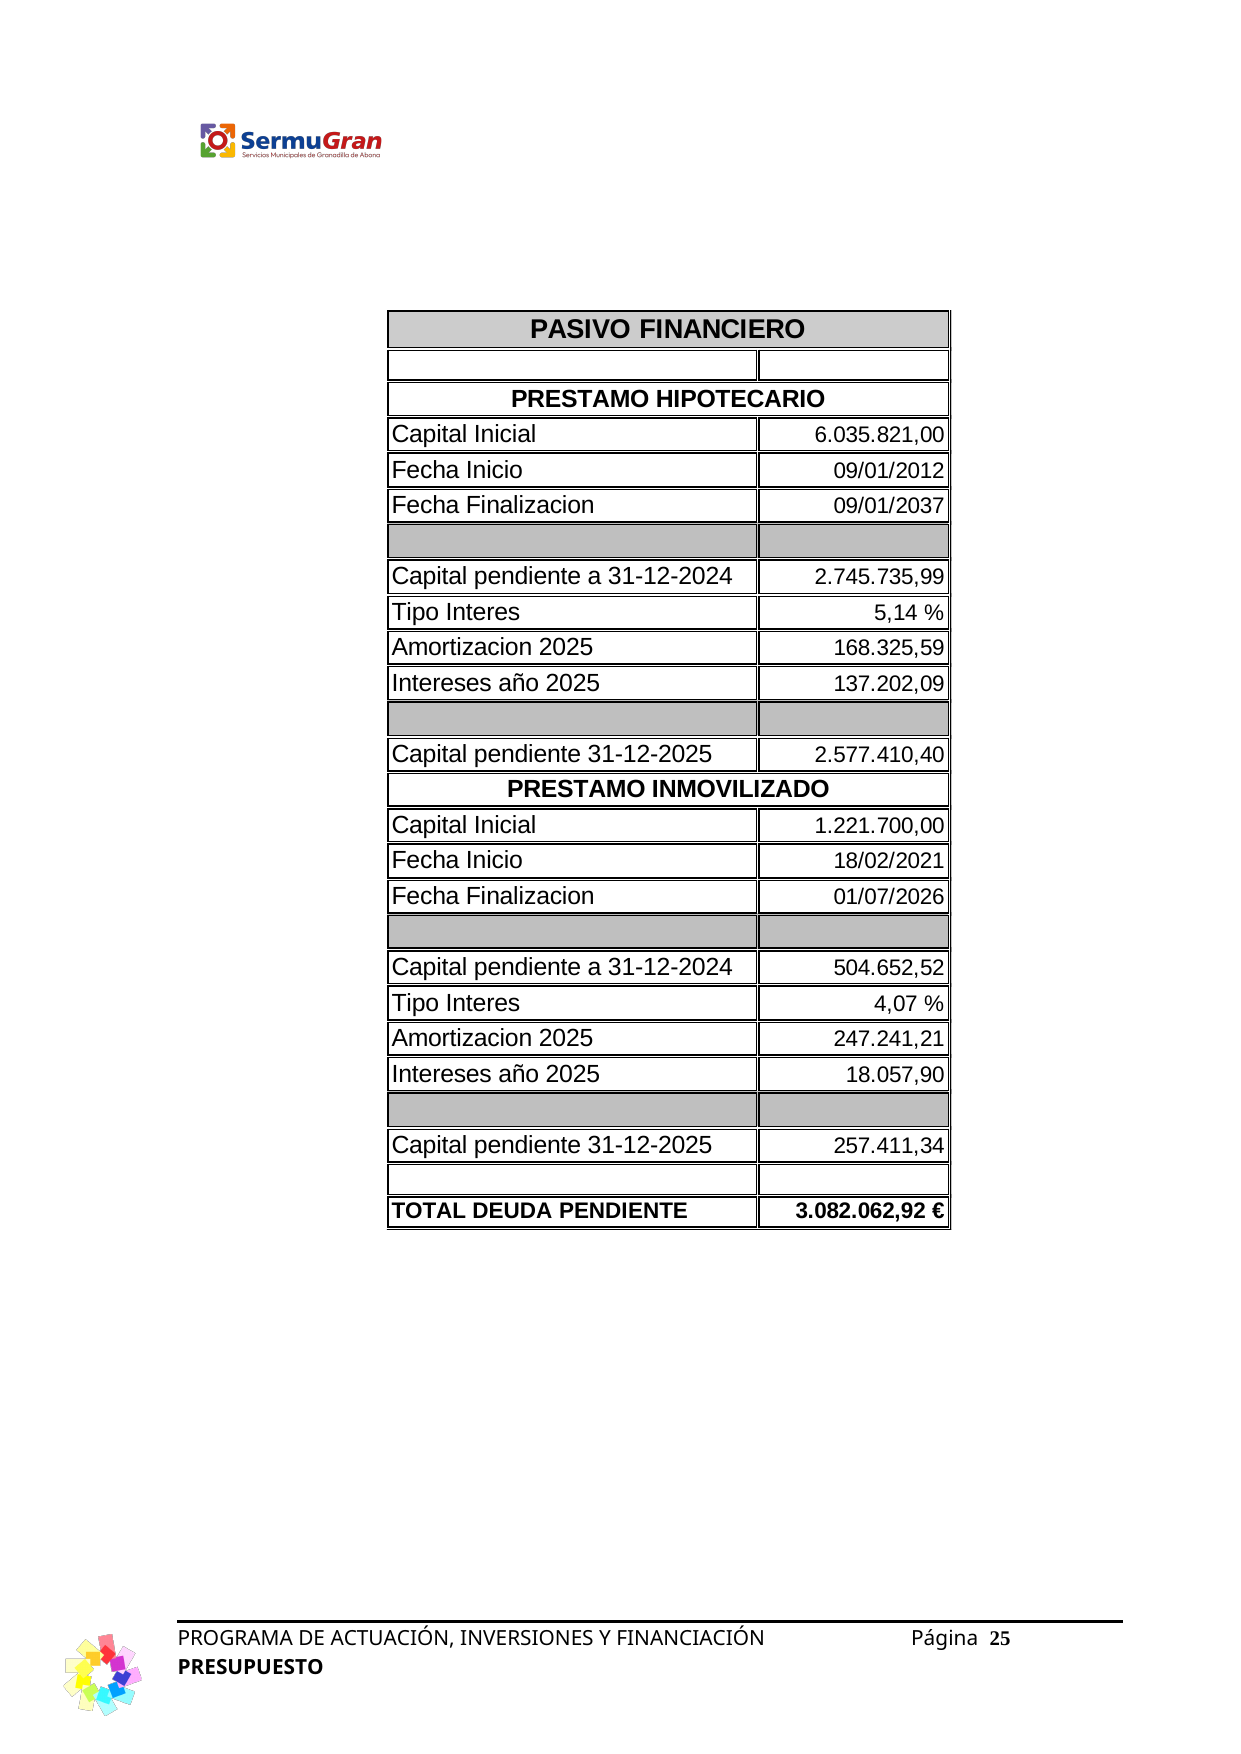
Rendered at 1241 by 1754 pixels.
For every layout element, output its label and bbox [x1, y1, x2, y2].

picture [63, 1634, 142, 1716]
picture [192, 73, 390, 210]
